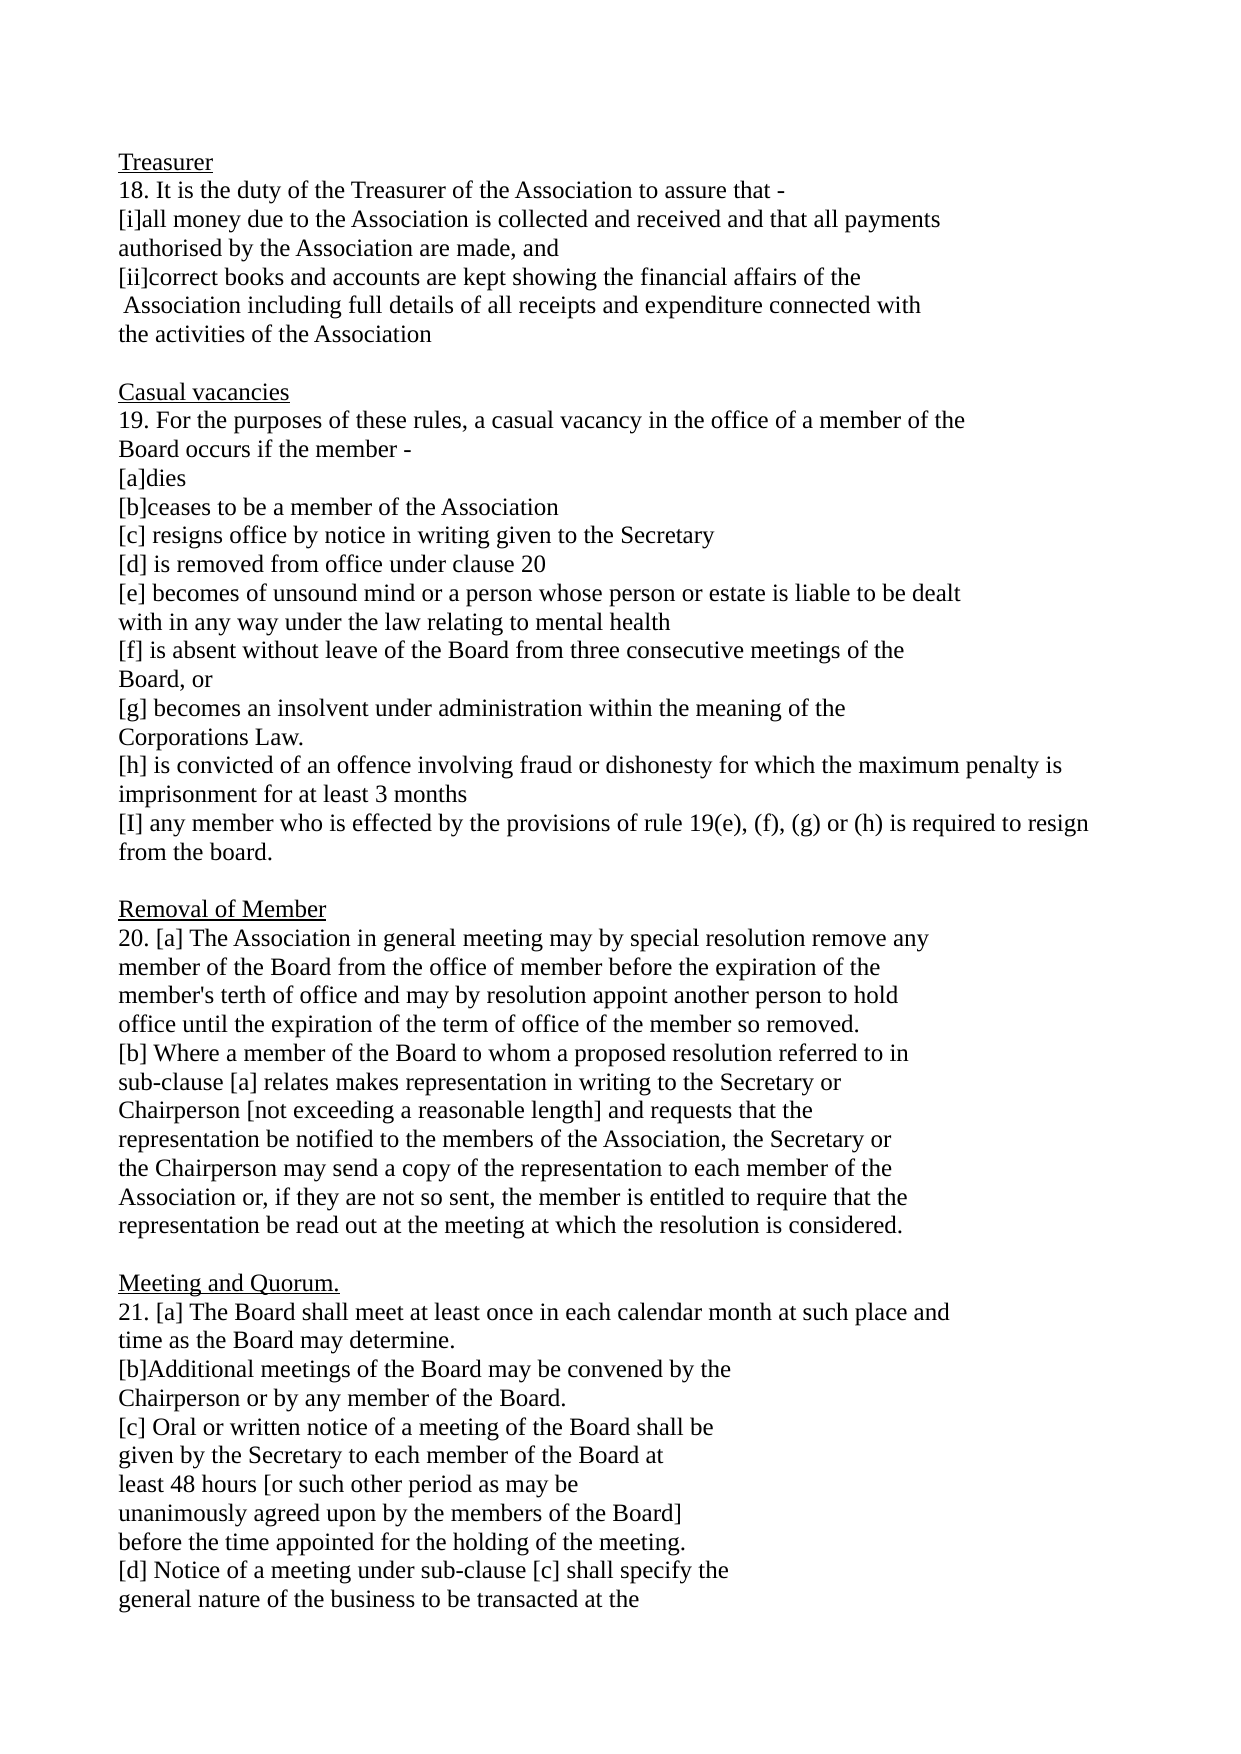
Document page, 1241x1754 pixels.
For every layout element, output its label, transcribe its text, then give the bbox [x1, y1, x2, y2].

text member of the Board from the office of member before the expiration of the [118, 952, 1122, 981]
text Casual vacancies [118, 377, 1122, 406]
text Treasurer [118, 147, 1122, 176]
text Association or, if they are not so sent, the member is entitled to require that the [118, 1182, 1122, 1211]
text with in any way under the law relating to mental health [118, 607, 1122, 636]
text 18. It is the duty of the Treasurer of the Association to assure that - [118, 176, 1122, 204]
text authorised by the Association are made, and [118, 233, 1122, 262]
text [c] Oral or written notice of a meeting of the Board shall be [118, 1412, 1122, 1441]
text Removal of Member [118, 894, 1122, 923]
text Chairperson [not exceeding a reasonable length] and requests that the [118, 1096, 1122, 1124]
text [d] is removed from office under clause 20 [118, 549, 1122, 578]
text time as the Board may determine. [118, 1326, 1122, 1354]
text Corporations Law. [118, 722, 1122, 751]
text sub-clause [a] relates makes representation in writing to the Secretary or [118, 1067, 1122, 1096]
text Board occurs if the member - [118, 434, 1122, 463]
text general nature of the business to be transacted at the [118, 1584, 1122, 1613]
text member's terth of office and may by resolution appoint another person to hold [118, 981, 1122, 1009]
text [b] Where a member of the Board to whom a proposed resolution referred to in [118, 1038, 1122, 1067]
text [ii]correct books and accounts are kept showing the financial affairs of the [118, 262, 1122, 291]
text the activities of the Association [118, 319, 1122, 348]
text unanimously agreed upon by the members of the Board] [118, 1498, 1122, 1527]
text 20. [a] The Association in general meeting may by special resolution remove any [118, 923, 1122, 952]
text representation be read out at the meeting at which the resolution is considered. [118, 1211, 1122, 1239]
text [b]Additional meetings of the Board may be convened by the [118, 1354, 1122, 1383]
text [I] any member who is effected by the provisions of rule 19(e), (f), (g) or (h) is required to resign from the board. [118, 808, 1122, 866]
text the Chairperson may send a copy of the representation to each member of the [118, 1153, 1122, 1182]
text office until the expiration of the term of office of the member so removed. [118, 1009, 1122, 1038]
text given by the Secretary to each member of the Board at [118, 1441, 1122, 1469]
text [g] becomes an insolvent under administration within the meaning of the [118, 693, 1122, 722]
text representation be notified to the members of the Association, the Secretary or [118, 1124, 1122, 1153]
text least 48 hours [or such other period as may be [118, 1469, 1122, 1498]
text [c] resigns office by notice in writing given to the Secretary [118, 521, 1122, 549]
text [b]ceases to be a member of the Association [118, 492, 1122, 521]
text before the time appointed for the holding of the meeting. [118, 1527, 1122, 1556]
text [i]all money due to the Association is collected and received and that all payments [118, 204, 1122, 233]
text 21. [a] The Board shall meet at least once in each calendar month at such place and [118, 1297, 1122, 1326]
text Chairperson or by any member of the Board. [118, 1383, 1122, 1412]
text [e] becomes of unsound mind or a person whose person or estate is liable to be dealt [118, 578, 1122, 607]
text [f] is absent without leave of the Board from three consecutive meetings of the [118, 636, 1122, 664]
text Meeting and Quorum. [118, 1268, 1122, 1297]
text 19. For the purposes of these rules, a casual vacancy in the office of a member of the [118, 406, 1122, 434]
text [h] is convicted of an offence involving fraud or dishonesty for which the maximum penalty is imprisonment for at least 3 months [118, 751, 1122, 808]
text [a]dies [118, 463, 1122, 492]
text Association including full details of all receipts and expenditure connected with [118, 291, 1122, 319]
text Board, or [118, 664, 1122, 693]
text [d] Notice of a meeting under sub-clause [c] shall specify the [118, 1556, 1122, 1584]
